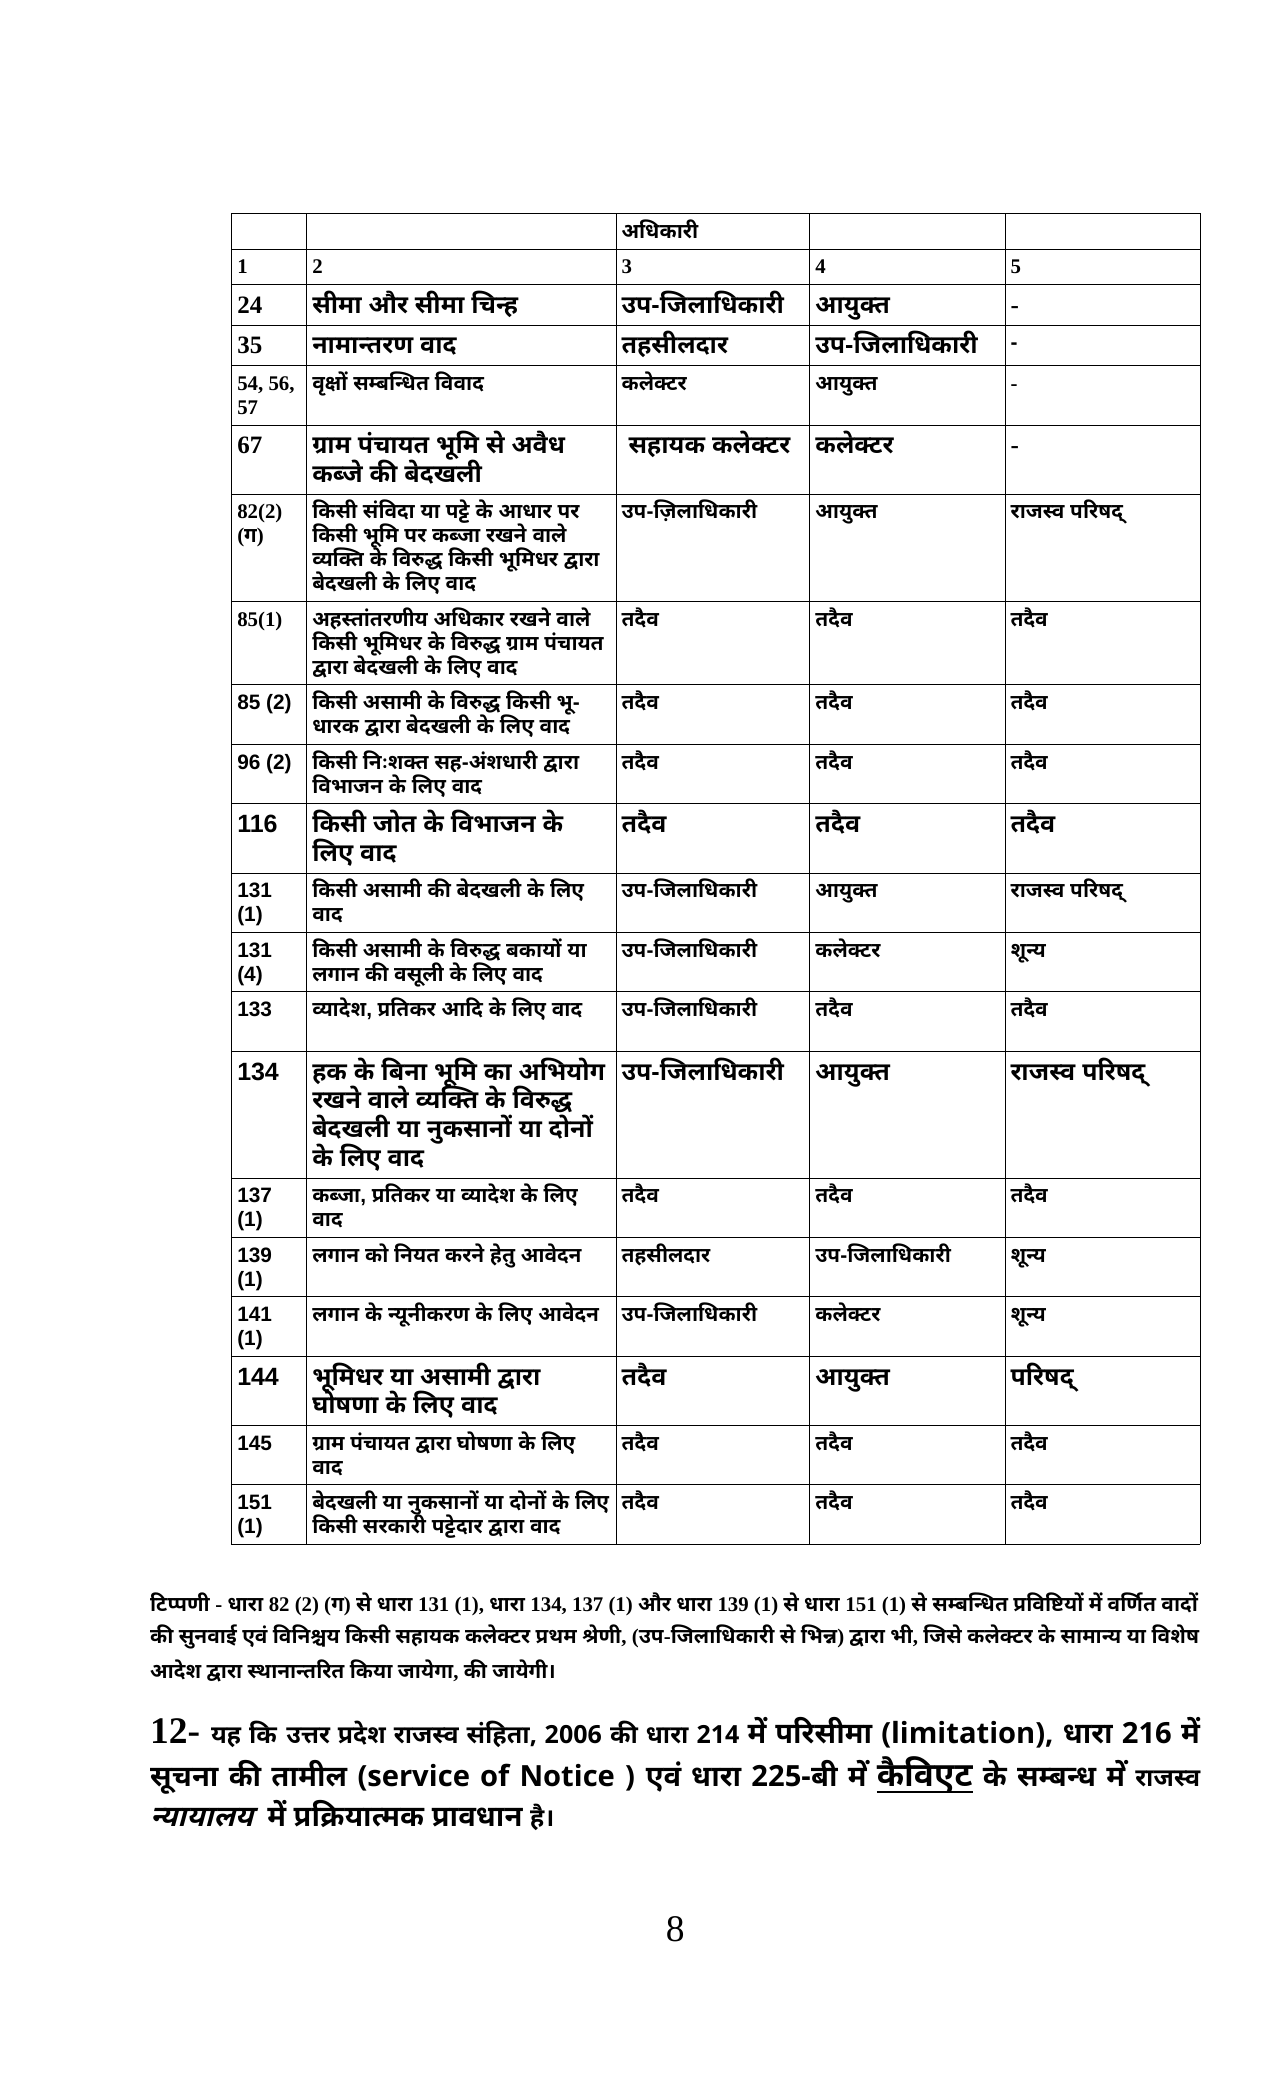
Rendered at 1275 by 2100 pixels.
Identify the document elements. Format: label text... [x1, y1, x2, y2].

table_cell 141 (1) [232, 1297, 306, 1356]
table_cell उप-जिलाधिकारी [617, 992, 809, 1051]
table_cell तदैव [1006, 992, 1200, 1051]
table_cell 131 (1) [232, 874, 306, 932]
table_cell किसी असामी की बेदखली के लिए वाद [307, 874, 616, 932]
table_cell आयुक्त [810, 1357, 1005, 1425]
table_cell 67 [232, 426, 306, 493]
table_cell 96 (2) [232, 745, 306, 803]
table_cell तहसीलदार [617, 326, 809, 365]
table_header [232, 214, 306, 248]
table_cell बेदखली या नुकसानों या दोनों के लिए किसी सरकारी प‌ट्टेदार द्वारा वाद [307, 1485, 616, 1544]
table_cell कलेक्टर [617, 366, 809, 424]
table_header [307, 214, 616, 248]
table_cell किसी जोत के विभाजन के लिए वाद [307, 804, 616, 872]
table_cell परिषद् [1006, 1357, 1200, 1425]
table_cell तदैव [617, 1485, 809, 1544]
table_cell 145 [232, 1426, 306, 1484]
table_cell उप-जिलाधिकारी [810, 326, 1005, 365]
table_cell 1 [232, 250, 306, 284]
table_cell आयुक्त [810, 874, 1005, 932]
table_cell ग्राम पंचायत द्वारा घोषणा के लिए वाद [307, 1426, 616, 1484]
table_cell 144 [232, 1357, 306, 1425]
table_cell उप-जिलाधिकारी [617, 933, 809, 991]
table_cell अहस्तांतरणीय अधिकार रखने वाले किसी भूमिधर के विरुद्ध ग्राम पंचायत द्वारा बेदखली के लिए वाद [307, 602, 616, 684]
table_cell राजस्व परिषद् [1006, 1052, 1200, 1177]
table_cell तदैव [617, 1179, 809, 1237]
table_cell आयुक्त [810, 366, 1005, 424]
table_cell तदैव [617, 804, 809, 872]
table_cell व्यादेश, प्रतिकर आदि के लिए वाद [307, 992, 616, 1051]
table_cell नामान्तरण वाद [307, 326, 616, 365]
table_cell तदैव [810, 745, 1005, 803]
text टिप्पणी - धारा 82 (2) (ग) से धारा 131 (1), धारा 134, 137 (1) और धारा 139 (1) से धारा 151 (1) से सम्बन्धित प्रविष्टियों में वर्णित वादों की सुनवाई एवं विनिश्चय किसी सहायक कलेक्टर प्रथम श्रेणी, (उप-जिलाधिकारी से भिन्न) द्वारा भी, जिसे कलेक्टर के सामान्य या विशेष आदेश द्वारा स्थानान्तरित किया जायेगा, की जायेगी। [150, 1592, 1200, 1689]
table_header अधिकारी [617, 214, 809, 248]
table_cell 3 [617, 250, 809, 284]
table_cell 133 [232, 992, 306, 1051]
table_cell लगान के न्यूनीकरण के लिए आवेदन [307, 1297, 616, 1356]
table_cell किसी असामी के विरुद्ध किसी भू-धारक द्वारा बेदखली के लिए वाद [307, 685, 616, 744]
table_cell 137 (1) [232, 1179, 306, 1237]
table_cell तदैव [810, 602, 1005, 684]
table_cell तदैव [1006, 1179, 1200, 1237]
table_cell तदैव [617, 1357, 809, 1425]
table_cell ग्राम पंचायत भूमि से अवैध कब्जे की बेदखली [307, 426, 616, 493]
table_cell कलेक्टर [810, 933, 1005, 991]
table_cell तदैव [1006, 745, 1200, 803]
table_cell तदैव [1006, 1485, 1200, 1544]
table_cell 24 [232, 285, 306, 324]
table_cell 116 [232, 804, 306, 872]
table_cell सीमा और सीमा चिन्ह [307, 285, 616, 324]
text 12- यह कि उत्तर प्रदेश राजस्व संहिता, 2006 की धारा 214 में परिसीमा (limitation), धारा 216 में सूचना की तामील (service of Notice ) एवं धारा 225-बी में कैविएट के सम्बन्ध में राजस्व न्यायालय में प्रक्रियात्मक प्रावधान है। [150, 1708, 1200, 1838]
table_cell तदैव [617, 602, 809, 684]
table_cell - [1006, 285, 1200, 324]
table_cell तदैव [617, 1426, 809, 1484]
table_cell तदैव [617, 745, 809, 803]
table_cell तदैव [810, 1426, 1005, 1484]
table_cell शून्य [1006, 933, 1200, 991]
table_cell तदैव [810, 1179, 1005, 1237]
table_cell तदैव [810, 992, 1005, 1051]
table_cell लगान को नियत करने हेतु आवेदन [307, 1238, 616, 1296]
table_cell उप-जिलाधिकारी [617, 285, 809, 324]
table_cell किसी संविदा या पट्टे के आधार पर किसी भूमि पर कब्जा रखने वाले व्यक्ति के विरुद्ध किसी भूमिधर द्वारा बेदखली के लिए वाद [307, 495, 616, 601]
table_cell कलेक्टर [810, 1297, 1005, 1356]
table_cell - [1006, 366, 1200, 424]
table_cell हक के बिना भूमि का अभियोग रखने वाले व्यक्ति के विरुद्ध बेदखली या नुकसानों या दोनों के लिए वाद [307, 1052, 616, 1177]
table_cell भूमिधर या असामी द्वारा घोषणा के लिए वाद [307, 1357, 616, 1425]
table_cell 134 [232, 1052, 306, 1177]
table_cell तदैव [1006, 685, 1200, 744]
table_cell सहायक कलेक्टर [617, 426, 809, 493]
table_cell 139 (1) [232, 1238, 306, 1296]
table_cell - [1006, 326, 1200, 365]
table_cell 35 [232, 326, 306, 365]
table_cell तदैव [1006, 602, 1200, 684]
table_cell 85 (2) [232, 685, 306, 744]
table_cell कलेक्टर [810, 426, 1005, 493]
table_header [810, 214, 1005, 248]
table_cell उप-जिलाधिकारी [810, 1238, 1005, 1296]
table_cell राजस्व परिषद् [1006, 495, 1200, 601]
table_cell तदैव [617, 685, 809, 744]
table_cell किसी निःशक्त सह-अंशधारी द्वारा विभाजन के लिए वाद [307, 745, 616, 803]
table_cell 82(2)(ग) [232, 495, 306, 601]
table_cell आयुक्त [810, 495, 1005, 601]
table_cell उप-जिलाधिकारी [617, 874, 809, 932]
table_cell तदैव [1006, 804, 1200, 872]
table_cell उप-जिलाधिकारी [617, 1297, 809, 1356]
table_cell 85(1) [232, 602, 306, 684]
table_cell 131 (4) [232, 933, 306, 991]
table_cell 4 [810, 250, 1005, 284]
table_cell कब्जा, प्रतिकर या व्यादेश के लिए वाद [307, 1179, 616, 1237]
table_cell राजस्व परिषद् [1006, 874, 1200, 932]
table_cell 2 [307, 250, 616, 284]
table_cell तदैव [1006, 1426, 1200, 1484]
table_cell तदैव [810, 685, 1005, 744]
table_cell 151 (1) [232, 1485, 306, 1544]
table_cell वृक्षों सम्बन्धित विवाद [307, 366, 616, 424]
table_cell आयुक्त [810, 1052, 1005, 1177]
table_header [1006, 214, 1200, 248]
table_cell शून्य [1006, 1238, 1200, 1296]
table_cell 54, 56, 57 [232, 366, 306, 424]
table_cell - [1006, 426, 1200, 493]
table_cell उप-जिलाधिकारी [617, 1052, 809, 1177]
table_cell 5 [1006, 250, 1200, 284]
table_cell आयुक्त [810, 285, 1005, 324]
table_cell उप-ज़िलाधिकारी [617, 495, 809, 601]
table_cell तदैव [810, 1485, 1005, 1544]
table_cell शून्य [1006, 1297, 1200, 1356]
table_cell तहसीलदार [617, 1238, 809, 1296]
table_cell तदैव [810, 804, 1005, 872]
table_cell किसी असामी के विरुद्ध बकायों या लगान की वसूली के लिए वाद [307, 933, 616, 991]
